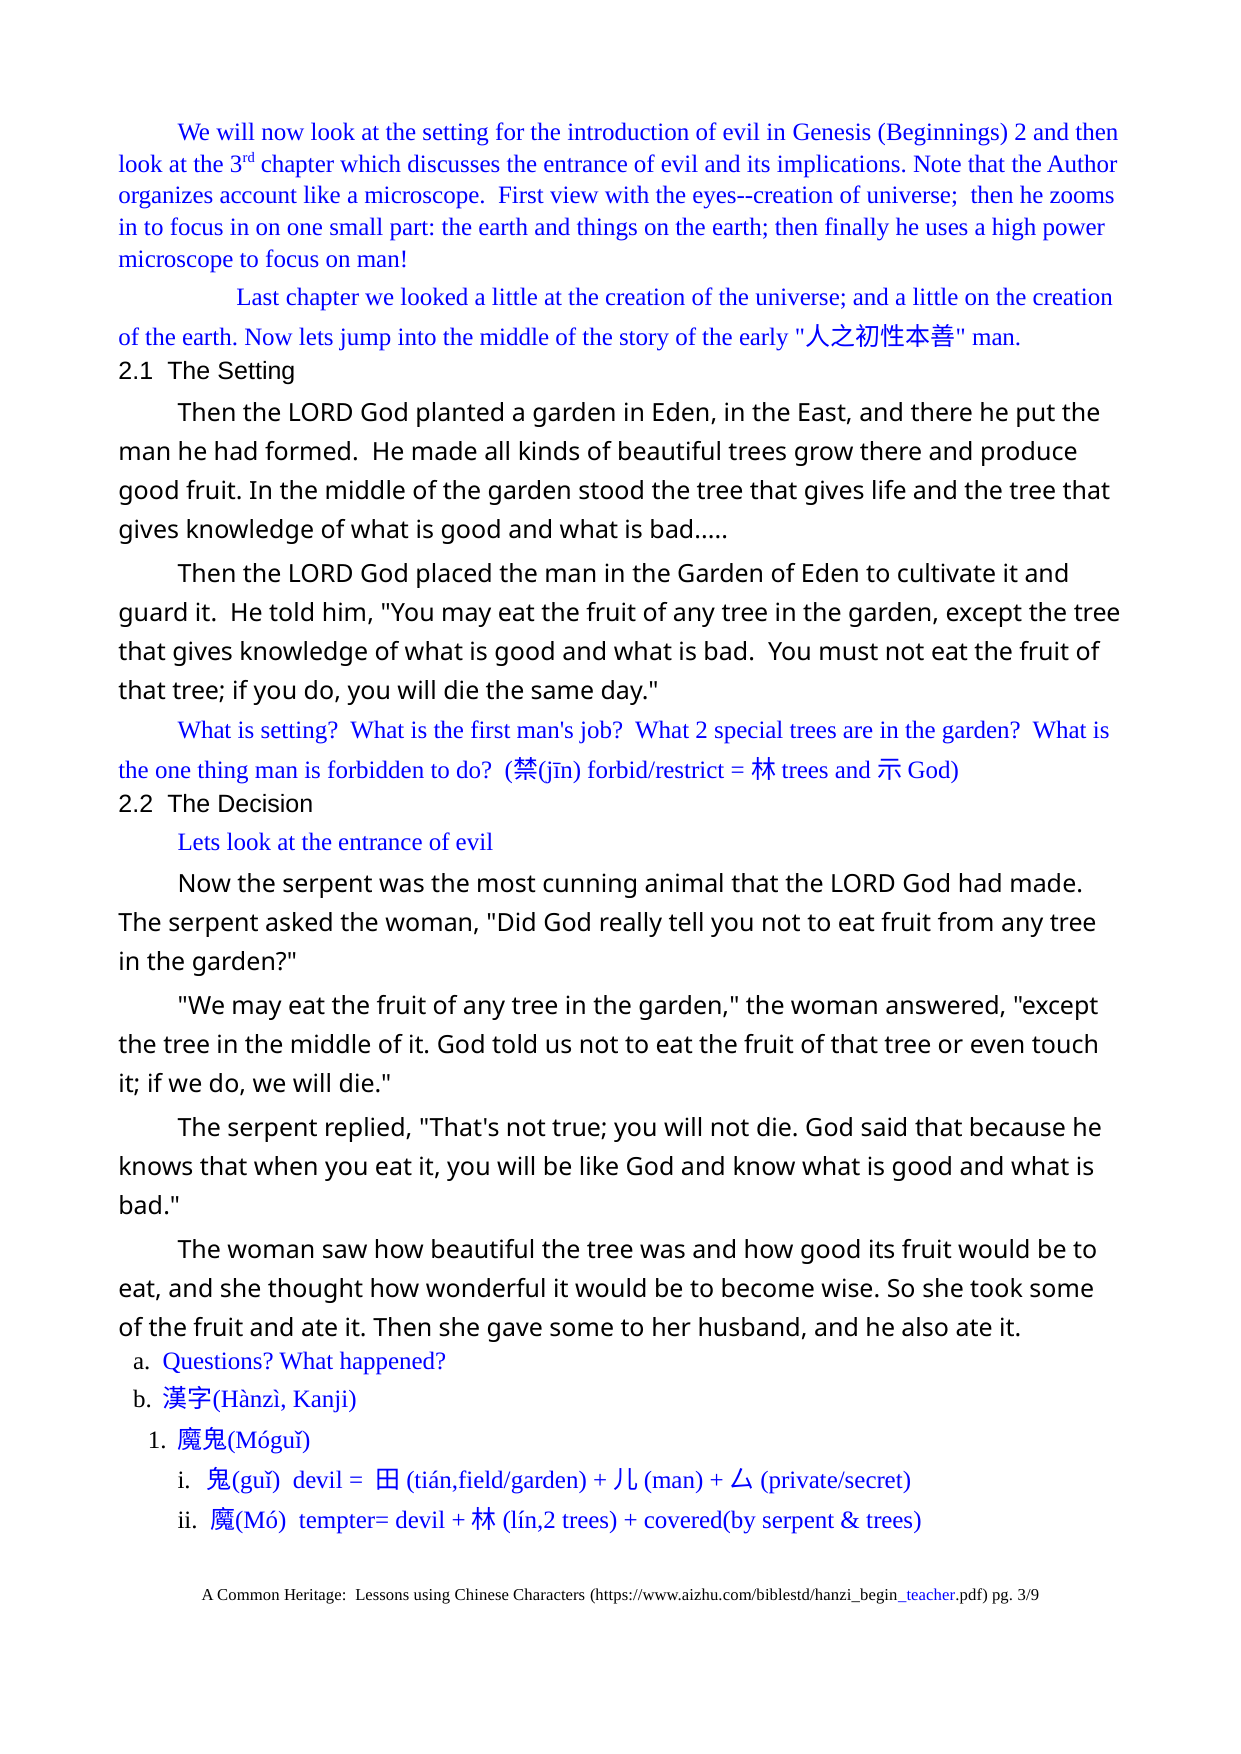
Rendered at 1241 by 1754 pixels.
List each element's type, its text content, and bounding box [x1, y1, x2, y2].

subtitle 鬼(guǐ) devil = 田 (tián,field/garden) + 儿 (man) + 厶 (private/secret) [177, 1459, 1122, 1496]
text We will now look at the setting for the introduction of evil in Genesis (Beginnings) 2 and then look at the 3rd chapter which discusses the entrance of evil and its implications. Note that the Author organizes account like a microscope. First view with the eyes--creation of universe; then he zooms in to focus in on one small part: the earth and things on the earth; then finally he uses a high power microscope to focus on man! [118, 118, 1122, 273]
text The serpent replied, "That's not true; you will not die. God said that because he knows that when you eat it, you will be like God and know what is good and what is bad." [118, 1109, 1122, 1221]
subtitle 漢字(Hànzì, Kanji) [133, 1379, 1122, 1415]
text Then the LORD God placed the man in the Garden of Eden to cultivate it and guard it. He told him, "You may eat the fruit of any tree in the garden, except the tree that gives knowledge of what is good and what is bad. You must not eat the fruit of that tree; if you do, you will die the same day." [118, 555, 1122, 706]
subtitle The Setting [118, 356, 1122, 384]
text Last chapter we looked a little at the creation of the universe; and a little on the creation of the earth. Now lets jump into the middle of the story of the early "人之初性本善" man. [118, 283, 1122, 352]
subtitle 魔鬼(Móguǐ) [148, 1419, 1122, 1456]
text The woman saw how beautiful the tree was and how good its fruit would be to eat, and she thought how wonderful it would be to become wise. So she took some of the fruit and ate it. Then she gave some to her husband, and he also ate it. [118, 1231, 1122, 1343]
text "We may eat the fruit of any tree in the garden," the woman answered, "except the tree in the middle of it. God told us not to eat the fruit of that tree or even touch it; if we do, we will die." [118, 987, 1122, 1099]
subtitle The Decision [118, 790, 1122, 818]
text What is setting? What is the first man's job? What 2 special trees are in the garden? What is the one thing man is forbidden to do? (禁(jīn) forbid/restrict = 林 trees and 示 God) [118, 716, 1122, 786]
text Then the LORD God planted a garden in Eden, in the East, and there he put the man he had formed. He made all kinds of beautiful trees grow there and produce good fruit. In the middle of the garden stood the tree that gives life and the tree that gives knowledge of what is good and what is bad..... [118, 394, 1122, 545]
subtitle Questions? What happened? [133, 1347, 1122, 1375]
text Lets look at the entrance of evil [118, 828, 1122, 856]
text Now the serpent was the most cunning animal that the LORD God had made. The serpent asked the woman, "Did God really tell you not to eat fruit from any tree in the garden?" [118, 866, 1122, 977]
subtitle 魔(Mó) tempter= devil + 林 (lín,2 trees) + covered(by serpent & trees) [177, 1500, 1122, 1536]
